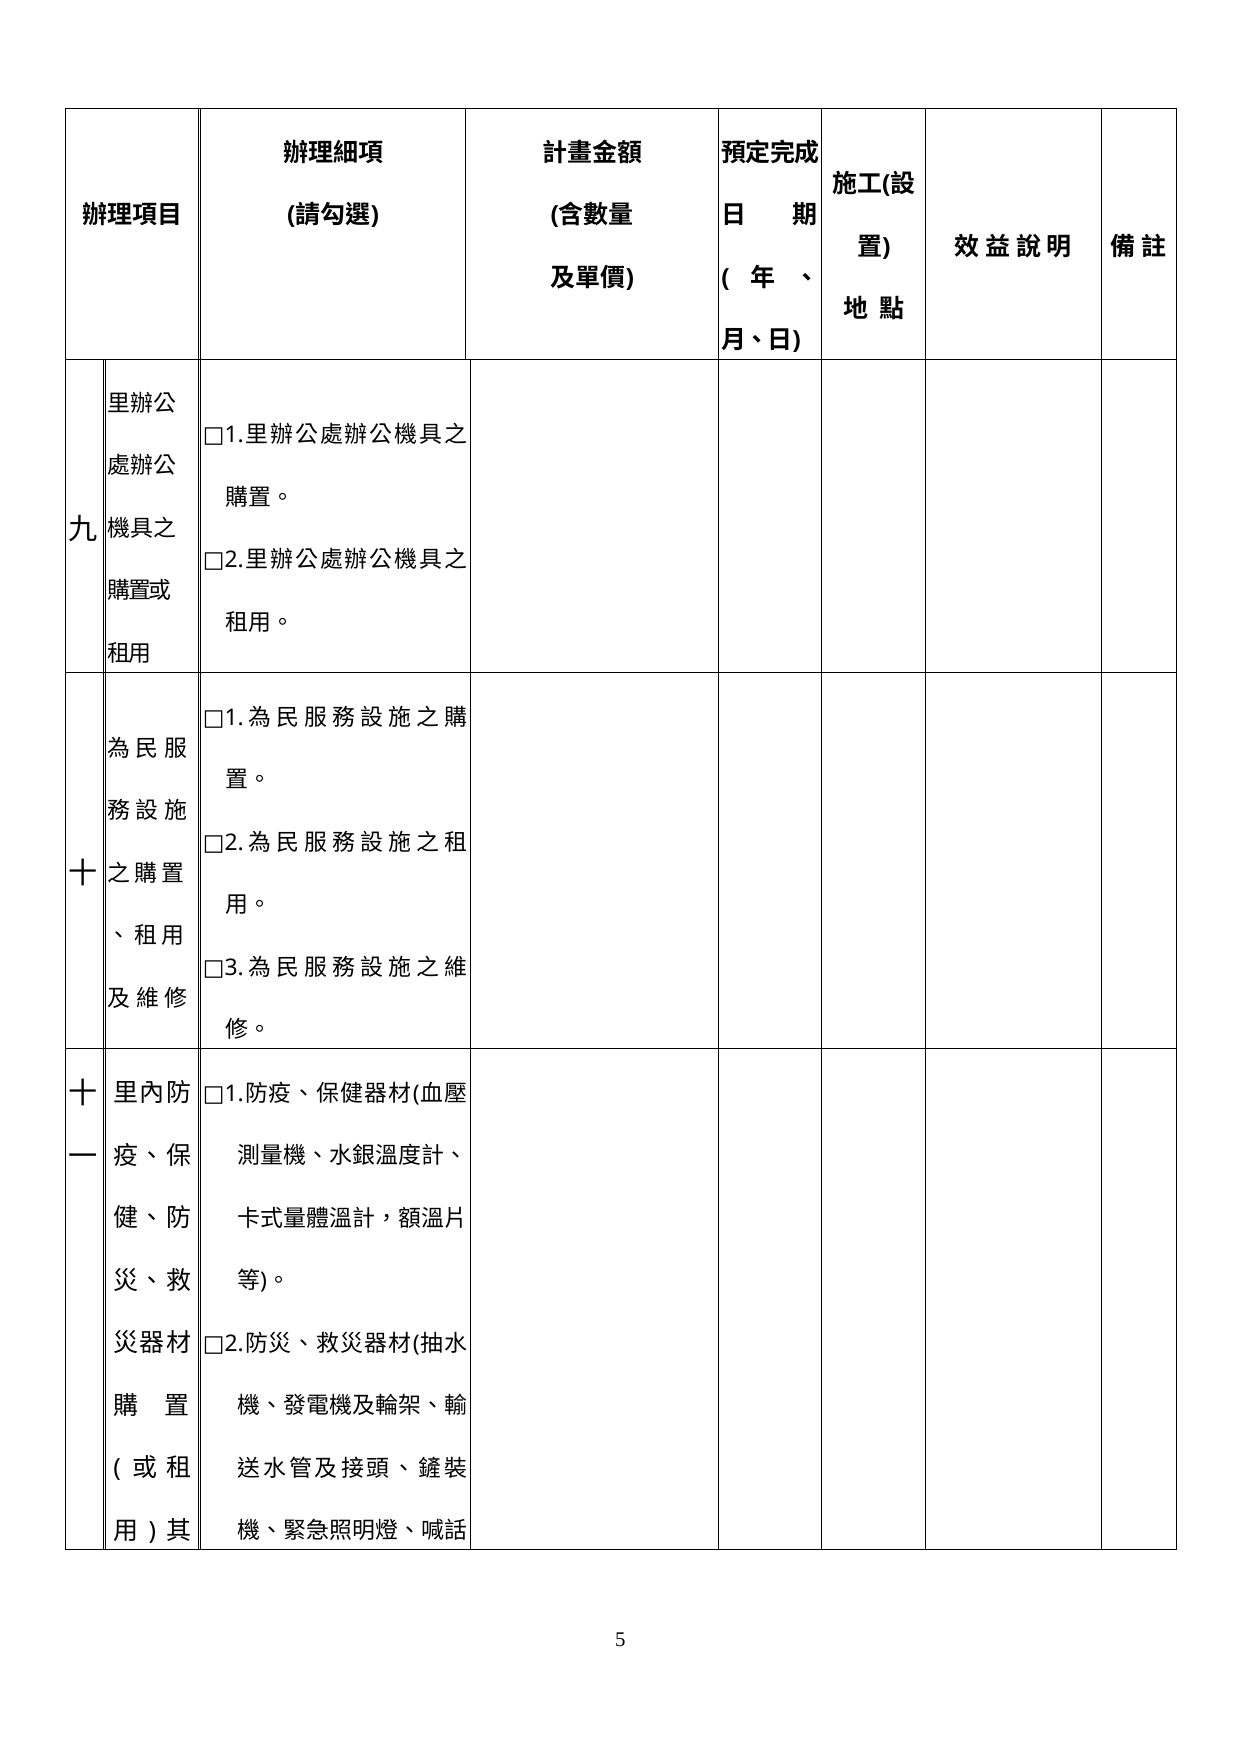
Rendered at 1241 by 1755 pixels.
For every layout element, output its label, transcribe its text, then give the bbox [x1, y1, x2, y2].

table_cell 十一 [66, 1049, 103, 1549]
table_cell [822, 673, 925, 1048]
table_header 施工(設置) 地 點 [822, 109, 925, 359]
table_cell [719, 360, 821, 672]
table_header 辦理細項 (請勾選) [201, 109, 465, 359]
table_cell [926, 1049, 1101, 1549]
table_cell [1102, 673, 1176, 1048]
table_cell [719, 1049, 821, 1549]
table_cell 九 [66, 360, 103, 672]
table_header 預定完成日期(年、月、日) [719, 109, 821, 359]
table_cell [926, 360, 1101, 672]
table_cell [1102, 1049, 1176, 1549]
table_cell 里內防疫、保健、防災、救災器材購置(或租用)其 [106, 1049, 198, 1549]
table_cell [1102, 360, 1176, 672]
table_cell 里辦公處辦公機具之 購置或 租用 [106, 360, 198, 672]
table_header 辦理項目 [66, 109, 198, 359]
table_cell [471, 673, 718, 1048]
table_cell 為民服務設施 之 購 置 、 租 用 及 維 修 [106, 673, 198, 1048]
table_cell [926, 673, 1101, 1048]
table_cell □1.里辦公處辦公機具之 購置。 □2.里辦公處辦公機具之租用。 [201, 360, 470, 672]
table_cell [719, 673, 821, 1048]
table_cell 十 [66, 673, 103, 1048]
table_cell [822, 1049, 925, 1549]
table_cell [822, 360, 925, 672]
table_header 效 益 說 明 [926, 109, 1101, 359]
table_cell □1.防疫、保健器材(血壓測量機、水銀溫度計、卡式量體溫計，額溫片等)。 □2.防災、救災器材(抽水機、發電機及輪架、輸送水管及接頭、鏟裝機、緊急照明燈、喊話 [201, 1049, 470, 1549]
table_header 計畫金額 (含數量 及單價) [466, 109, 718, 359]
table_cell [471, 360, 718, 672]
table_cell □1.為民服務設施之購置。 □2.為民服務設施之租用。 □3.為民服務設施之維修。 [201, 673, 470, 1048]
table_cell [471, 1049, 718, 1549]
table_header 備 註 [1102, 109, 1176, 359]
